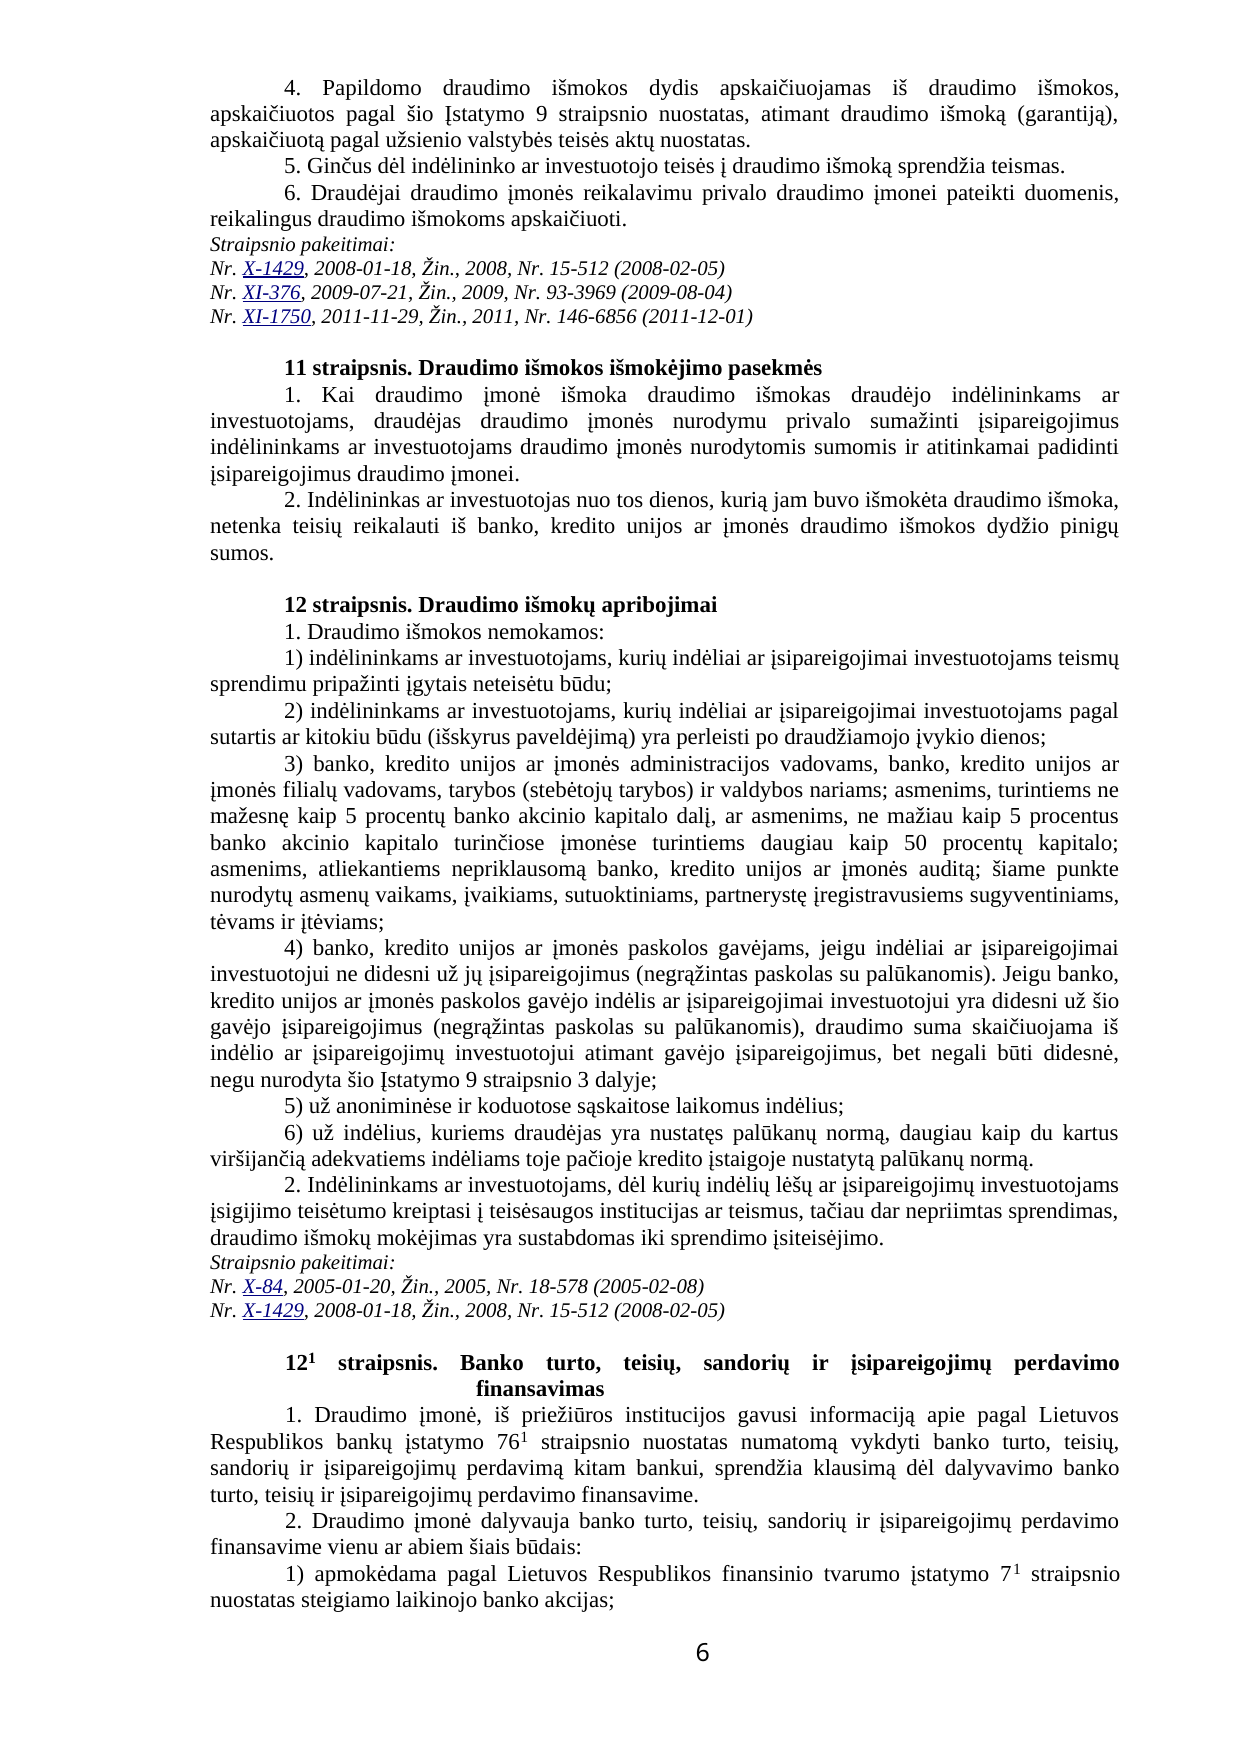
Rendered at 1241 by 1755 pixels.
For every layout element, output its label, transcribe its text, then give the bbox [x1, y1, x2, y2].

text 1. Draudimo išmokos nemokamos: [210, 618, 1120, 644]
text Nr. X-1429, 2008-01-18, Žin., 2008, Nr. 15-512 (2008-02-05) [210, 256, 1120, 280]
text 12 straipsnis. Draudimo išmokų apribojimai [210, 591, 1120, 618]
text Nr. X-84, 2005-01-20, Žin., 2005, Nr. 18-578 (2005-02-08) [210, 1274, 1120, 1298]
text 1. Draudimo įmonė, iš priežiūros institucijos gavusi informaciją apie pagal Lietuvos Respublikos bankų įstatymo 761 straipsnio nuostatas numatomą vykdyti banko turto, teisių, sandorių ir įsipareigojimų perdavimą kitam bankui, sprendžia klausimą dėl dalyvavimo banko turto, teisių ir įsipareigojimų perdavimo finansavime. [210, 1402, 1120, 1507]
text 121 straipsnis. Banko turto, teisių, sandorių ir įsipareigojimų perdavimo finansavimas [285, 1349, 1120, 1402]
text Nr. XI-1750, 2011-11-29, Žin., 2011, Nr. 146-6856 (2011-12-01) [210, 304, 1120, 328]
text 1. Kai draudimo įmonė išmoka draudimo išmokas draudėjo indėlininkams ar investuotojams, draudėjas draudimo įmonės nurodymu privalo sumažinti įsipareigojimus indėlininkams ar investuotojams draudimo įmonės nurodytomis sumomis ir atitinkamai padidinti įsipareigojimus draudimo įmonei. [210, 381, 1120, 486]
text Straipsnio pakeitimai: [210, 232, 1120, 256]
text 2) indėlininkams ar investuotojams, kurių indėliai ar įsipareigojimai investuotojams pagal sutartis ar kitokiu būdu (išskyrus paveldėjimą) yra perleisti po draudžiamojo įvykio dienos; [210, 697, 1120, 749]
text Straipsnio pakeitimai: [210, 1250, 1120, 1274]
text 6. Draudėjai draudimo įmonės reikalavimu privalo draudimo įmonei pateikti duomenis, reikalingus draudimo išmokoms apskaičiuoti. [210, 179, 1120, 232]
text 11 straipsnis. Draudimo išmokos išmokėjimo pasekmės [210, 354, 1120, 381]
text 1) indėlininkams ar investuotojams, kurių indėliai ar įsipareigojimai investuotojams teismų sprendimu pripažinti įgytais neteisėtu būdu; [210, 644, 1120, 697]
text 2. Draudimo įmonė dalyvauja banko turto, teisių, sandorių ir įsipareigojimų perdavimo finansavime vienu ar abiem šiais būdais: [210, 1507, 1120, 1560]
text 4) banko, kredito unijos ar įmonės paskolos gavėjams, jeigu indėliai ar įsipareigojimai investuotojui ne didesni už jų įsipareigojimus (negrąžintas paskolas su palūkanomis). Jeigu banko, kredito unijos ar įmonės paskolos gavėjo indėlis ar įsipareigojimai investuotojui yra didesni už šio gavėjo įsipareigojimus (negrąžintas paskolas su palūkanomis), draudimo suma skaičiuojama iš indėlio ar įsipareigojimų investuotojui atimant gavėjo įsipareigojimus, bet negali būti didesnė, negu nurodyta šio Įstatymo 9 straipsnio 3 dalyje; [210, 934, 1120, 1092]
text 5) už anoniminėse ir koduotose sąskaitose laikomus indėlius; [210, 1092, 1120, 1118]
text 6) už indėlius, kuriems draudėjas yra nustatęs palūkanų normą, daugiau kaip du kartus viršijančią adekvatiems indėliams toje pačioje kredito įstaigoje nustatytą palūkanų normą. [210, 1118, 1120, 1171]
text 2. Indėlininkams ar investuotojams, dėl kurių indėlių lėšų ar įsipareigojimų investuotojams įsigijimo teisėtumo kreiptasi į teisėsaugos institucijas ar teismus, tačiau dar nepriimtas sprendimas, draudimo išmokų mokėjimas yra sustabdomas iki sprendimo įsiteisėjimo. [210, 1171, 1120, 1250]
text 2. Indėlininkas ar investuotojas nuo tos dienos, kurią jam buvo išmokėta draudimo išmoka, netenka teisių reikalauti iš banko, kredito unijos ar įmonės draudimo išmokos dydžio pinigų sumos. [210, 486, 1120, 565]
text 1) apmokėdama pagal Lietuvos Respublikos finansinio tvarumo įstatymo 71 straipsnio nuostatas steigiamo laikinojo banko akcijas; [210, 1560, 1120, 1612]
text Nr. XI-376, 2009-07-21, Žin., 2009, Nr. 93-3969 (2009-08-04) [210, 280, 1120, 304]
text 5. Ginčus dėl indėlininko ar investuotojo teisės į draudimo išmoką sprendžia teismas. [210, 153, 1120, 179]
text Nr. X-1429, 2008-01-18, Žin., 2008, Nr. 15-512 (2008-02-05) [210, 1298, 1120, 1322]
text 3) banko, kredito unijos ar įmonės administracijos vadovams, banko, kredito unijos ar įmonės filialų vadovams, tarybos (stebėtojų tarybos) ir valdybos nariams; asmenims, turintiems ne mažesnę kaip 5 procentų banko akcinio kapitalo dalį, ar asmenims, ne mažiau kaip 5 procentus banko akcinio kapitalo turinčiose įmonėse turintiems daugiau kaip 50 procentų kapitalo; asmenims, atliekantiems nepriklausomą banko, kredito unijos ar įmonės auditą; šiame punkte nurodytų asmenų vaikams, įvaikiams, sutuoktiniams, partnerystę įregistravusiems sugyventiniams, tėvams ir įtėviams; [210, 749, 1120, 934]
text 4. Papildomo draudimo išmokos dydis apskaičiuojamas iš draudimo išmokos, apskaičiuotos pagal šio Įstatymo 9 straipsnio nuostatas, atimant draudimo išmoką (garantiją), apskaičiuotą pagal užsienio valstybės teisės aktų nuostatas. [210, 73, 1120, 153]
